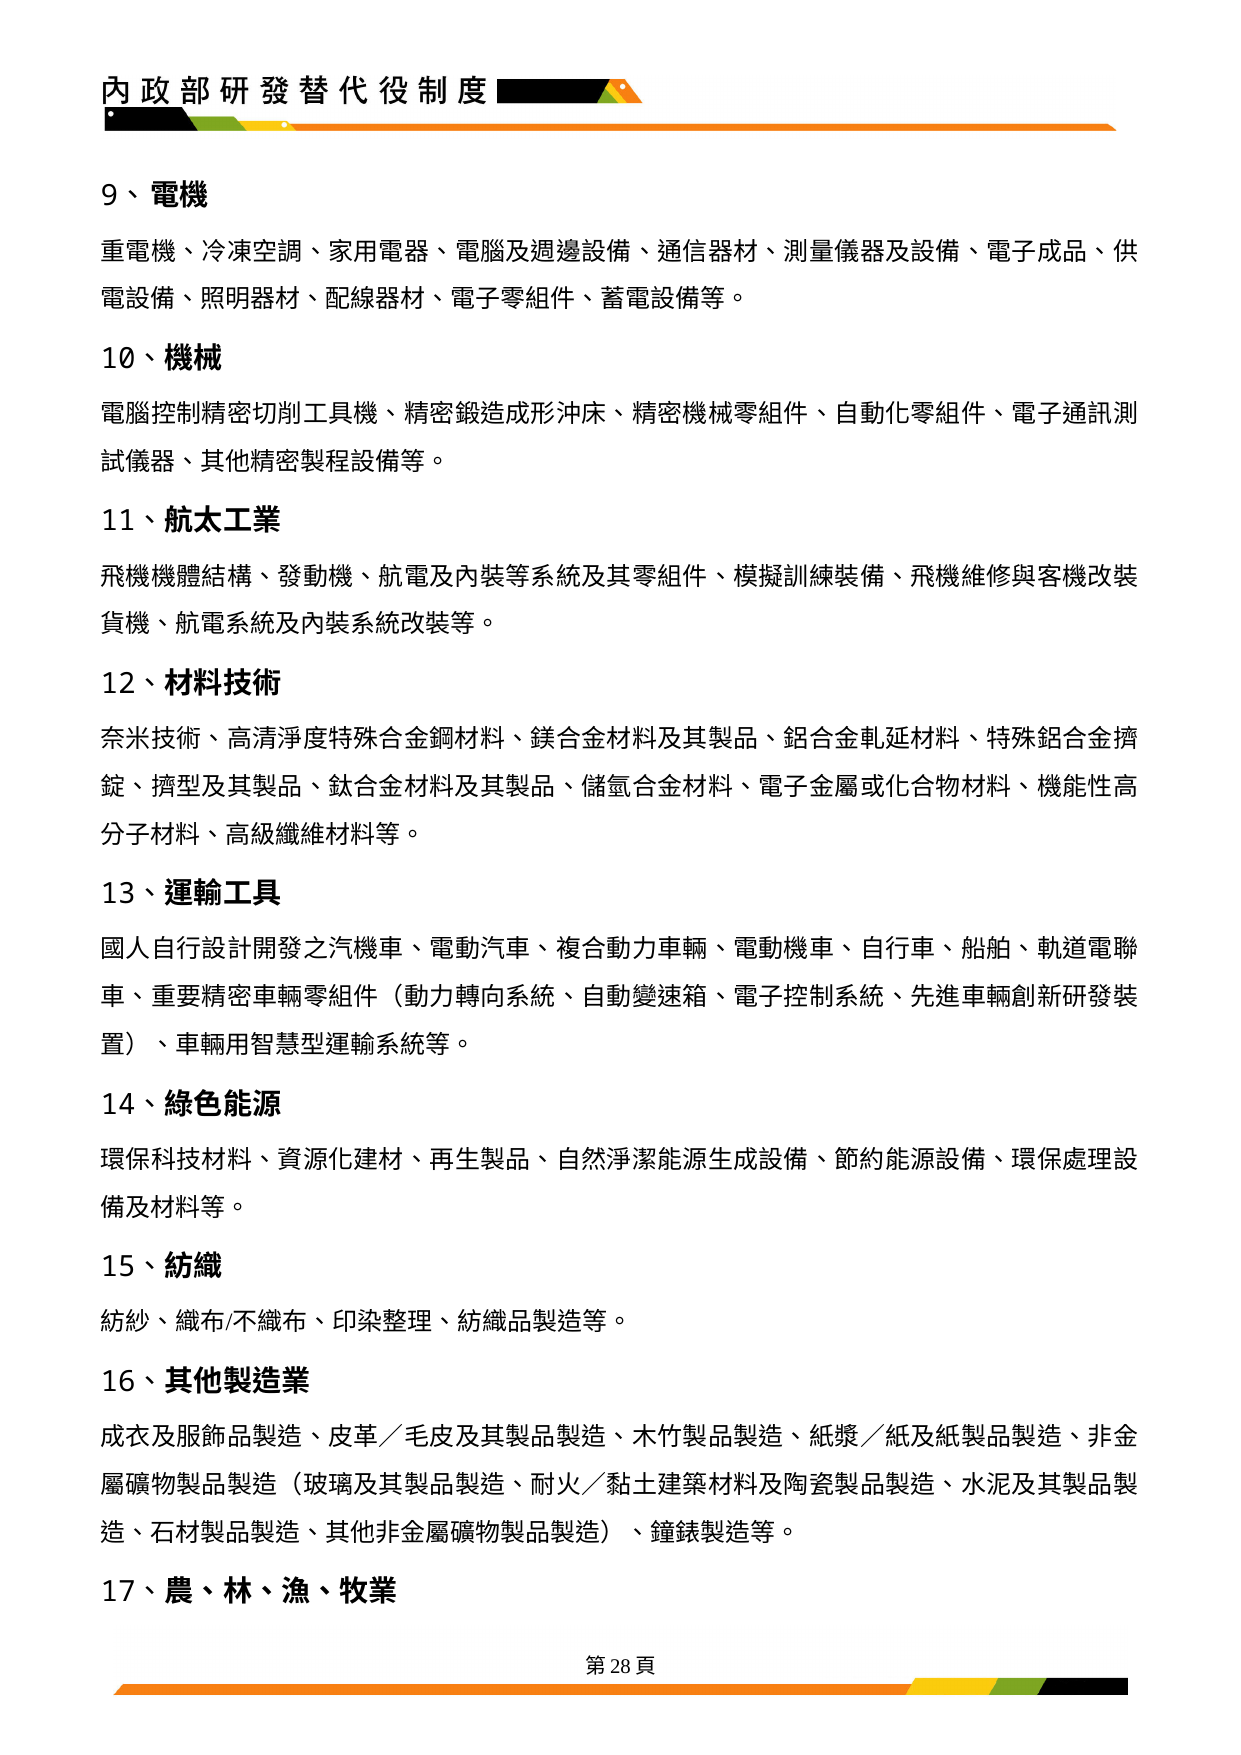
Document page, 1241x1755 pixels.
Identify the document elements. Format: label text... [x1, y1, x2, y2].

text 環保科技材料、資源化建材、再生製品、自然淨潔能源生成設備、節約能源設備、環保處理設備及材料等。 [100, 1130, 1140, 1226]
list 紡織 [100, 1238, 1140, 1286]
list 航太工業 [100, 492, 1140, 540]
list 綠色能源 [100, 1076, 1140, 1124]
text 國人自行設計開發之汽機車、電動汽車、複合動力車輛、電動機車、自行車、船舶、軌道電聯車、重要精密車輛零組件（動力轉向系統、自動變速箱、電子控制系統、先進車輛創新研發裝置）、車輛用智慧型運輸系統等。 [100, 919, 1140, 1063]
text 奈米技術、高清淨度特殊合金鋼材料、鎂合金材料及其製品、鋁合金軋延材料、特殊鋁合金擠錠、擠型及其製品、鈦合金材料及其製品、儲氫合金材料、電子金屬或化合物材料、機能性高分子材料、高級纖維材料等。 [100, 709, 1140, 853]
picture [113, 1625, 1128, 1698]
list 材料技術 [100, 655, 1140, 703]
text 成衣及服飾品製造、皮革／毛皮及其製品製造、木竹製品製造、紙漿／紙及紙製品製造、非金屬礦物製品製造（玻璃及其製品製造、耐火／黏土建築材料及陶瓷製品製造、水泥及其製品製造、石材製品製造、其他非金屬礦物製品製造）、鐘錶製造等。 [100, 1407, 1140, 1551]
list 電機 [100, 167, 1140, 215]
text 重電機、冷凍空調、家用電器、電腦及週邊設備、通信器材、測量儀器及設備、電子成品、供電設備、照明器材、配線器材、電子零組件、蓄電設備等。 [100, 222, 1140, 317]
text 電腦控制精密切削工具機、精密鍛造成形沖床、精密機械零組件、自動化零組件、電子通訊測試儀器、其他精密製程設備等。 [100, 384, 1140, 480]
picture [100, 75, 1117, 139]
list 農、林、漁、牧業 [100, 1563, 1140, 1611]
text 紡紗、織布/不織布、印染整理、紡織品製造等。 [100, 1292, 1140, 1340]
list 機械 [100, 330, 1140, 378]
list 運輸工具 [100, 865, 1140, 913]
list 其他製造業 [100, 1353, 1140, 1401]
text 飛機機體結構、發動機、航電及內裝等系統及其零組件、模擬訓練裝備、飛機維修與客機改裝貨機、航電系統及內裝系統改裝等。 [100, 547, 1140, 642]
